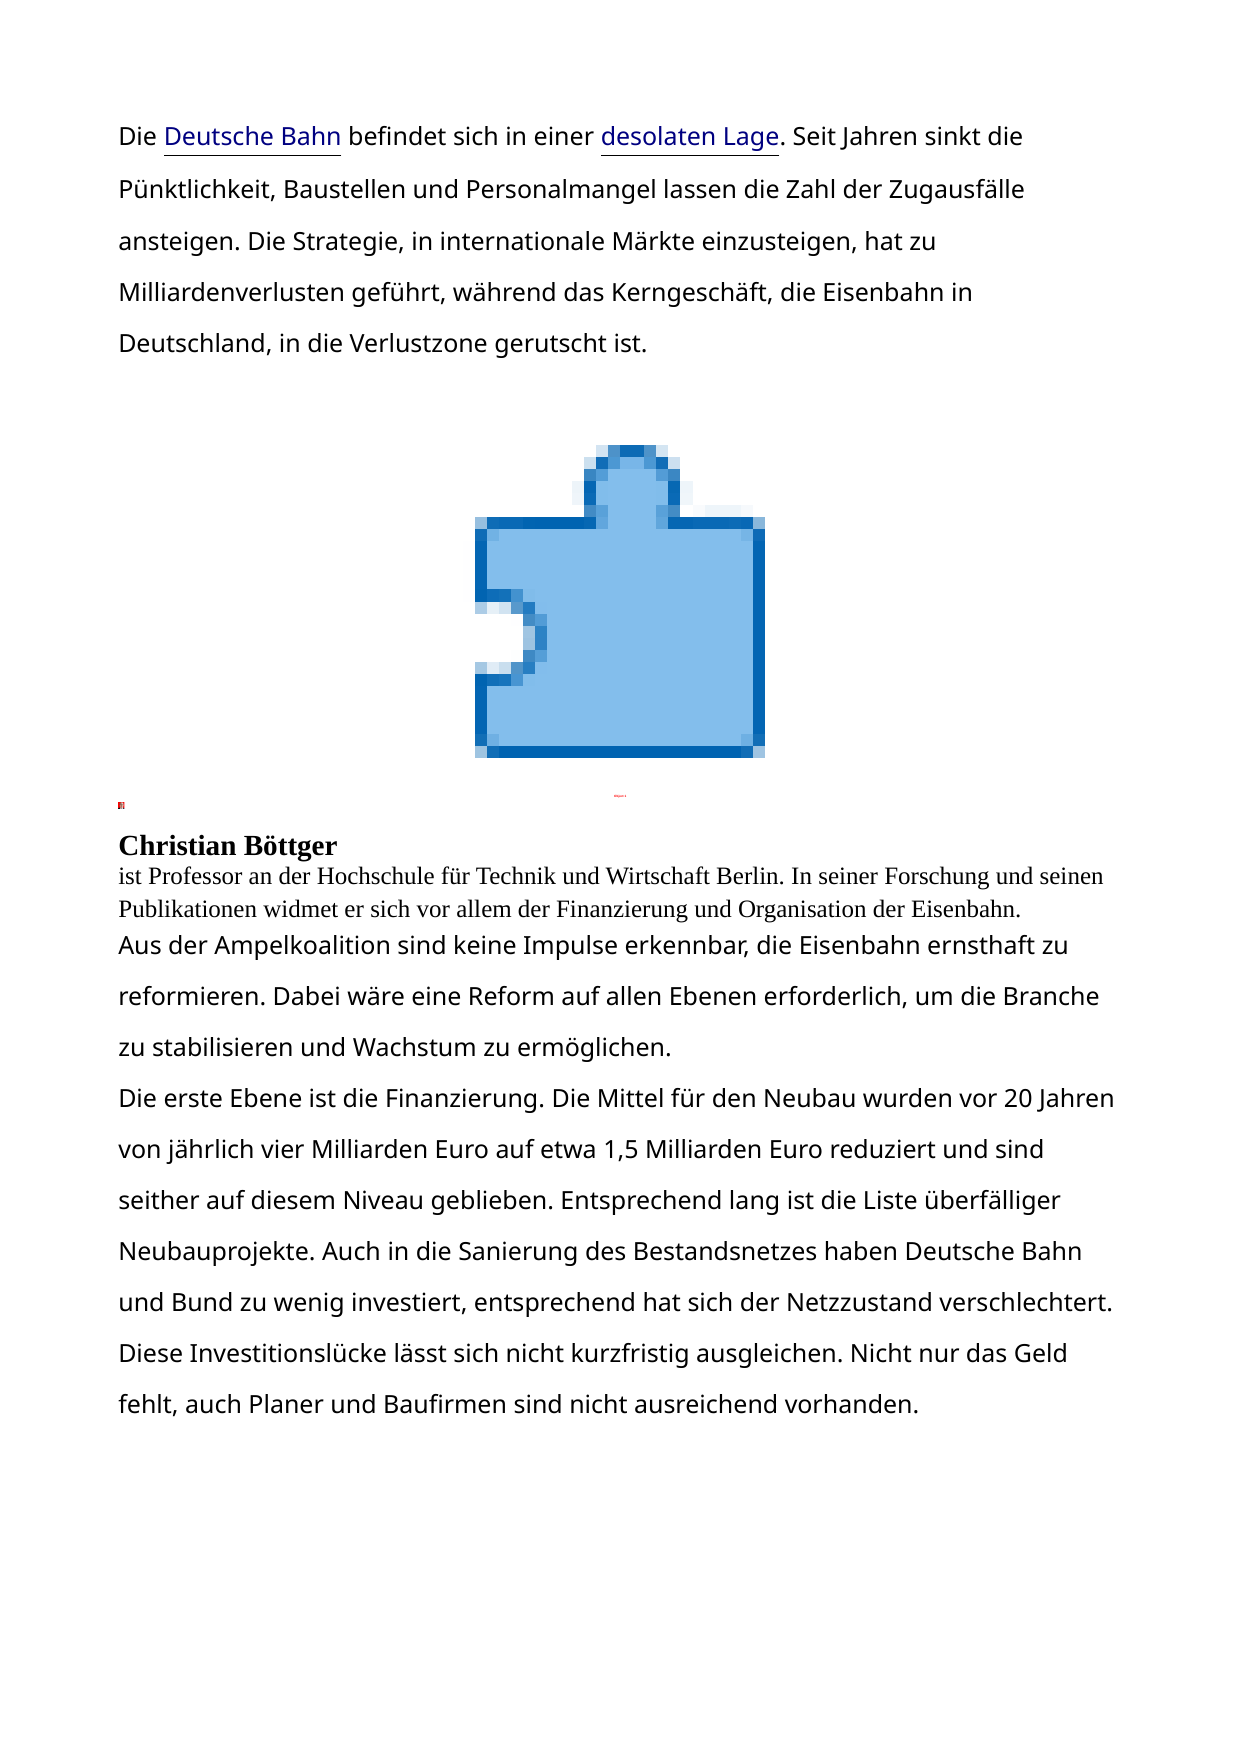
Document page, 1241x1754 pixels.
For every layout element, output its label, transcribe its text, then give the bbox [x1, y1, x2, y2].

text ist Professor an der Hochschule für Technik und Wirtschaft Berlin. In seiner Forschung und seinen Publikationen widmet er sich vor allem der Finanzierung und Organisation der Eisenbahn. [118, 861, 1122, 923]
text Die erste Ebene ist die Finanzierung. Die Mittel für den Neubau wurden vor 20 Jahren von jährlich vier Milliarden Euro auf etwa 1,5 Milliarden Euro reduziert und sind seither auf diesem Niveau geblieben. Entsprechend lang ist die Liste überfälliger Neubauprojekte. Auch in die Sanierung des Bestandsnetzes haben Deutsche Bahn und Bund zu wenig investiert, entsprechend hat sich der Netzzustand verschlechtert. Diese Investitionslücke lässt sich nicht kurzfristig ausgleichen. Nicht nur das Geld fehlt, auch Planer und Baufirmen sind nicht ausreichend vorhanden. [118, 1081, 1122, 1421]
text Aus der Ampelkoalition sind keine Impulse erkennbar, die Eisenbahn ernsthaft zu reformieren. Dabei wäre eine Reform auf allen Ebenen erforderlich, um die Branche zu stabilisieren und Wachstum zu ermöglichen. [118, 927, 1122, 1063]
subtitle Christian Böttger [118, 828, 1122, 861]
text Die Deutsche Bahn befindet sich in einer desolaten Lage. Seit Jahren sinkt die Pünktlichkeit, Baustellen und Personalmangel lassen die Zahl der Zugausfälle ansteigen. Die Strategie, in internationale Märkte einzusteigen, hat zu Milliardenverlusten geführt, während das Kerngeschäft, die Eisenbahn in Deutschland, in die Verlustzone gerutscht ist. [118, 118, 1122, 359]
picture [118, 802, 125, 809]
